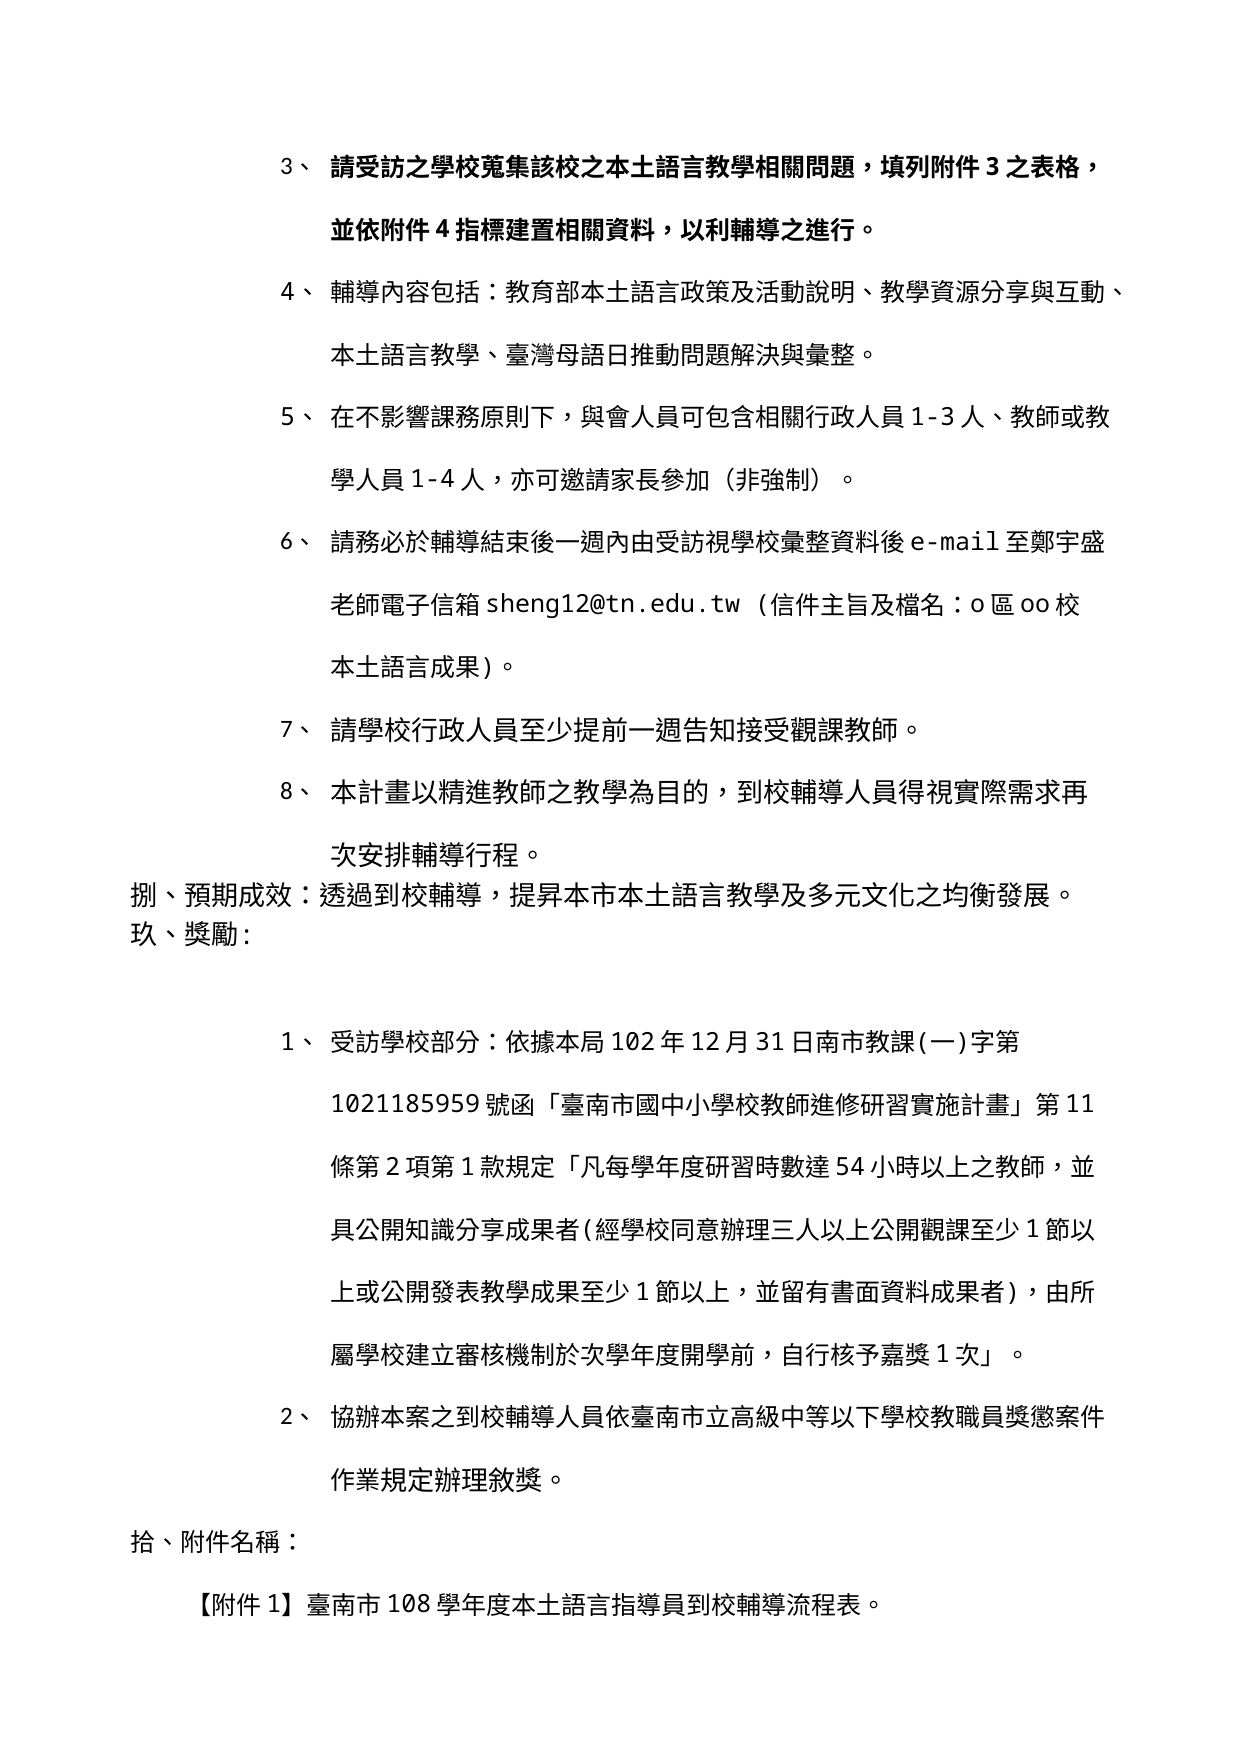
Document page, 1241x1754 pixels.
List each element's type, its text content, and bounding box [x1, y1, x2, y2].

text 【附件1】臺南市108學年度本土語言指導員到校輔導流程表。 [124, 1562, 1110, 1624]
list 受訪學校部分：依據本局102年12月31日南市教課(一)字第1021185959號函「臺南市國中小學校教師進修研習實施計畫」第11條第2項第1款規定「凡每學年度研習時數達54小時以上之教師，並具公開知識分享成果者(經學校同意辦理三人以上公開觀課至少1節以上或公開發表教學成果至少1節以上，並留有書面資料成果者)，由所屬學校建立審核機制於次學年度開學前，自行核予嘉獎1次」。 [280, 999, 1110, 1374]
list 本計畫以精進教師之教學為目的，到校輔導人員得視實際需求再次安排輔導行程。 [280, 749, 1110, 874]
text 拾、附件名稱： [130, 1499, 1110, 1562]
list 請受訪之學校蒐集該校之本土語言教學相關問題，填列附件3之表格，並依附件4指標建置相關資料，以利輔導之進行。 [280, 124, 1110, 249]
list 請學校行政人員至少提前一週告知接受觀課教師。 [280, 687, 1110, 749]
list 輔導內容包括：教育部本土語言政策及活動說明、教學資源分享與互動、本土語言教學、臺灣母語日推動問題解決與彙整。 [280, 249, 1110, 374]
text 捌、預期成效：透過到校輔導，提昇本市本土語言教學及多元文化之均衡發展。 [130, 874, 1110, 913]
text 玖、獎勵: [130, 913, 1110, 953]
list 協辦本案之到校輔導人員依臺南市立高級中等以下學校教職員獎懲案件作業規定辦理敘獎。 [280, 1374, 1110, 1499]
list 在不影響課務原則下，與會人員可包含相關行政人員1-3人、教師或教學人員1-4人，亦可邀請家長參加（非強制）。 [280, 374, 1110, 499]
list 請務必於輔導結束後一週內由受訪視學校彙整資料後e-mail至鄭宇盛老師電子信箱sheng12@tn.edu.tw (信件主旨及檔名：o區oo校 本土語言成果)。 [280, 499, 1110, 687]
